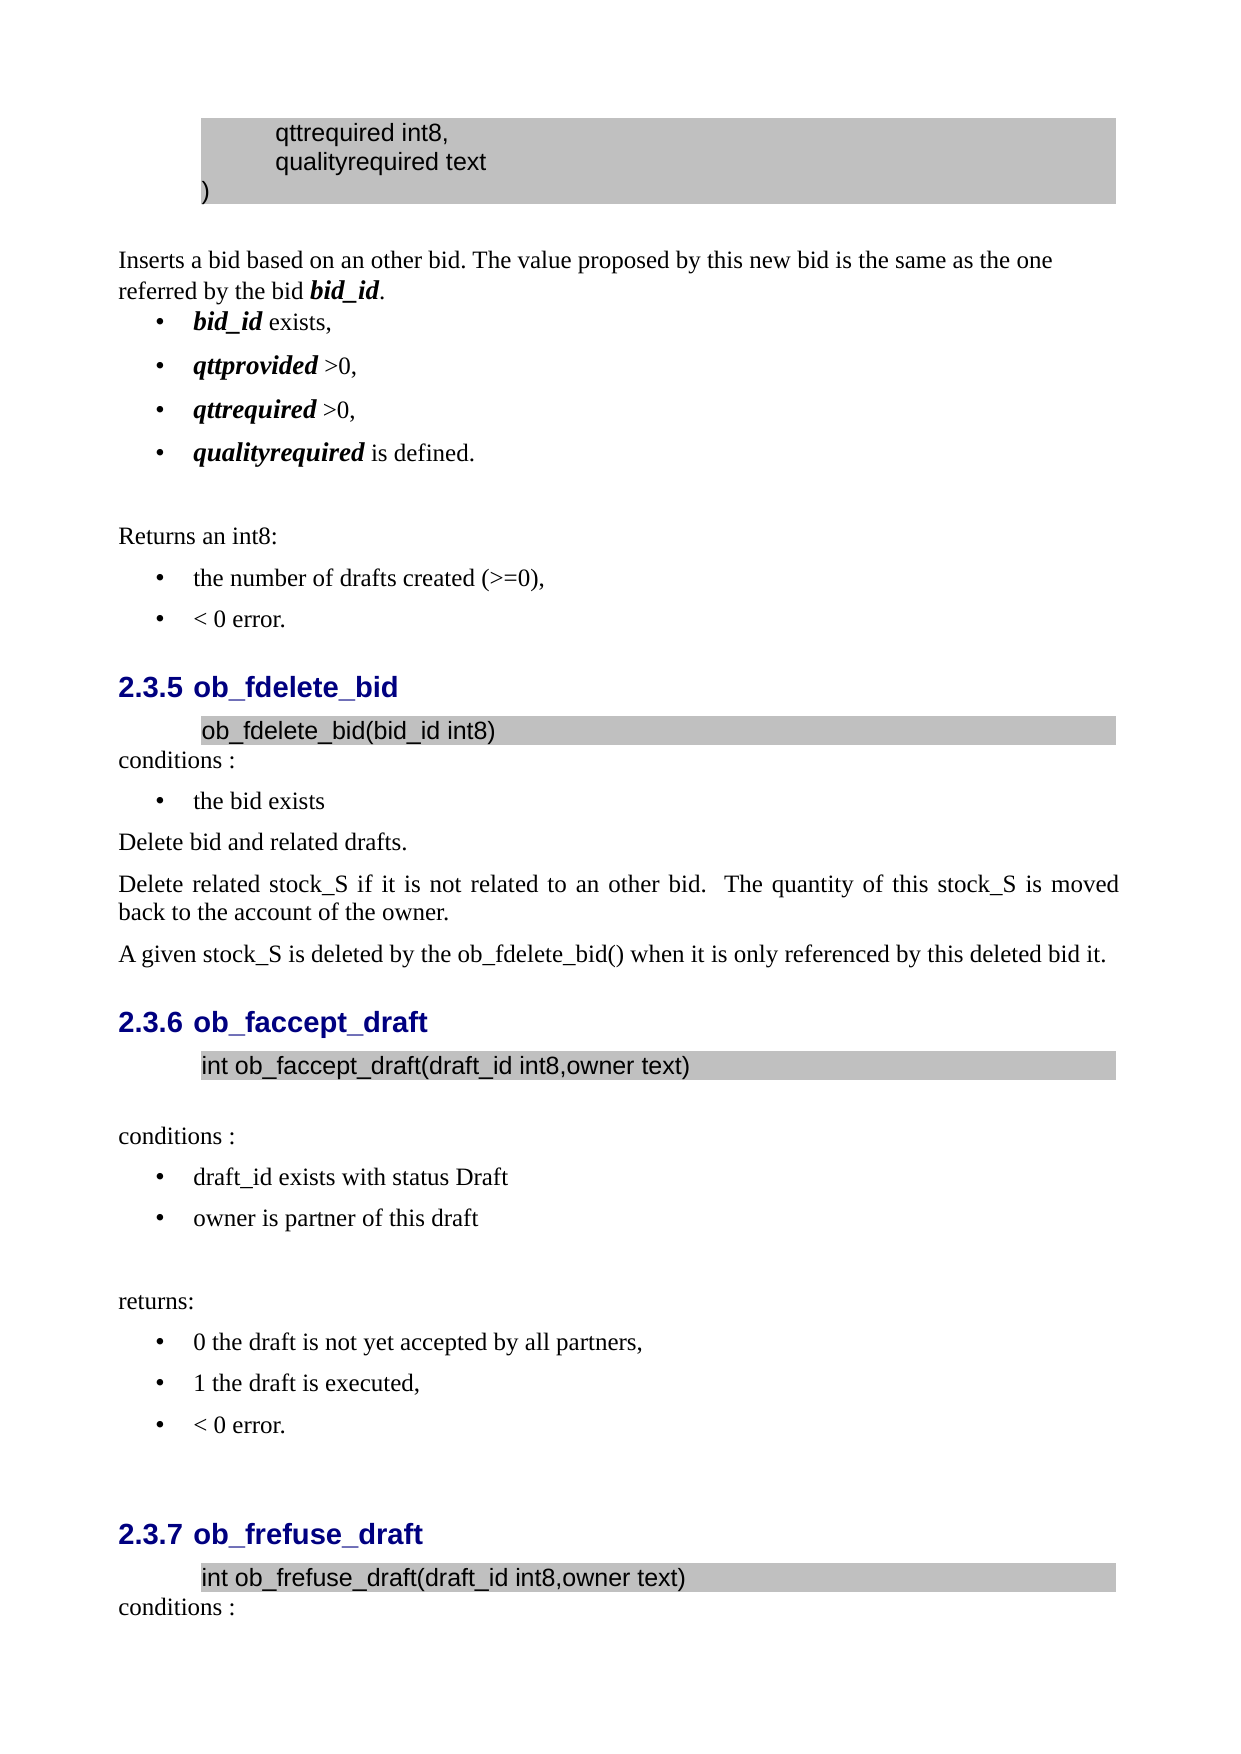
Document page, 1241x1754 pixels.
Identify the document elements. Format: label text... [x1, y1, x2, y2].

list owner is partner of this draft [156, 1203, 1122, 1232]
list 1 the draft is executed, [156, 1368, 1122, 1397]
text Delete related stock_S if it is not related to an other bid. The quantity of this stock_S is moved back to the account of the owner. [118, 869, 1122, 926]
subtitle ob_frefuse_draft [118, 1517, 1122, 1551]
text int ob_frefuse_draft(draft_id int8,owner text) [201, 1563, 1116, 1592]
subtitle ob_faccept_draft [118, 1005, 1122, 1038]
list qttprovided >0, [156, 349, 1122, 380]
text Inserts a bid based on an other bid. The value proposed by this new bid is the same as the one referred by the bid bid_id. [118, 246, 1122, 306]
list draft_id exists with status Draft [156, 1162, 1122, 1191]
list < 0 error. [156, 604, 1122, 633]
text returns: [118, 1286, 1122, 1315]
subtitle ob_fdelete_bid [118, 670, 1122, 704]
list qualityrequired is defined. [156, 436, 1122, 468]
list bid_id exists, [156, 306, 1122, 337]
text conditions : [118, 745, 1122, 774]
text A given stock_S is deleted by the ob_fdelete_bid() when it is only referenced by this deleted bid it. [118, 939, 1122, 967]
list the bid exists [156, 786, 1122, 815]
text conditions : [118, 1121, 1122, 1150]
list qttrequired >0, [156, 393, 1122, 424]
text qttrequired int8, qualityrequired text ) [201, 118, 1116, 204]
list < 0 error. [156, 1410, 1122, 1438]
list the number of drafts created (>=0), [156, 563, 1122, 591]
text Delete bid and related drafts. [118, 827, 1122, 856]
text ob_fdelete_bid(bid_id int8) [201, 716, 1116, 745]
text Returns an int8: [118, 521, 1122, 550]
text conditions : [118, 1592, 1122, 1621]
text int ob_faccept_draft(draft_id int8,owner text) [201, 1051, 1116, 1080]
list 0 the draft is not yet accepted by all partners, [156, 1327, 1122, 1356]
